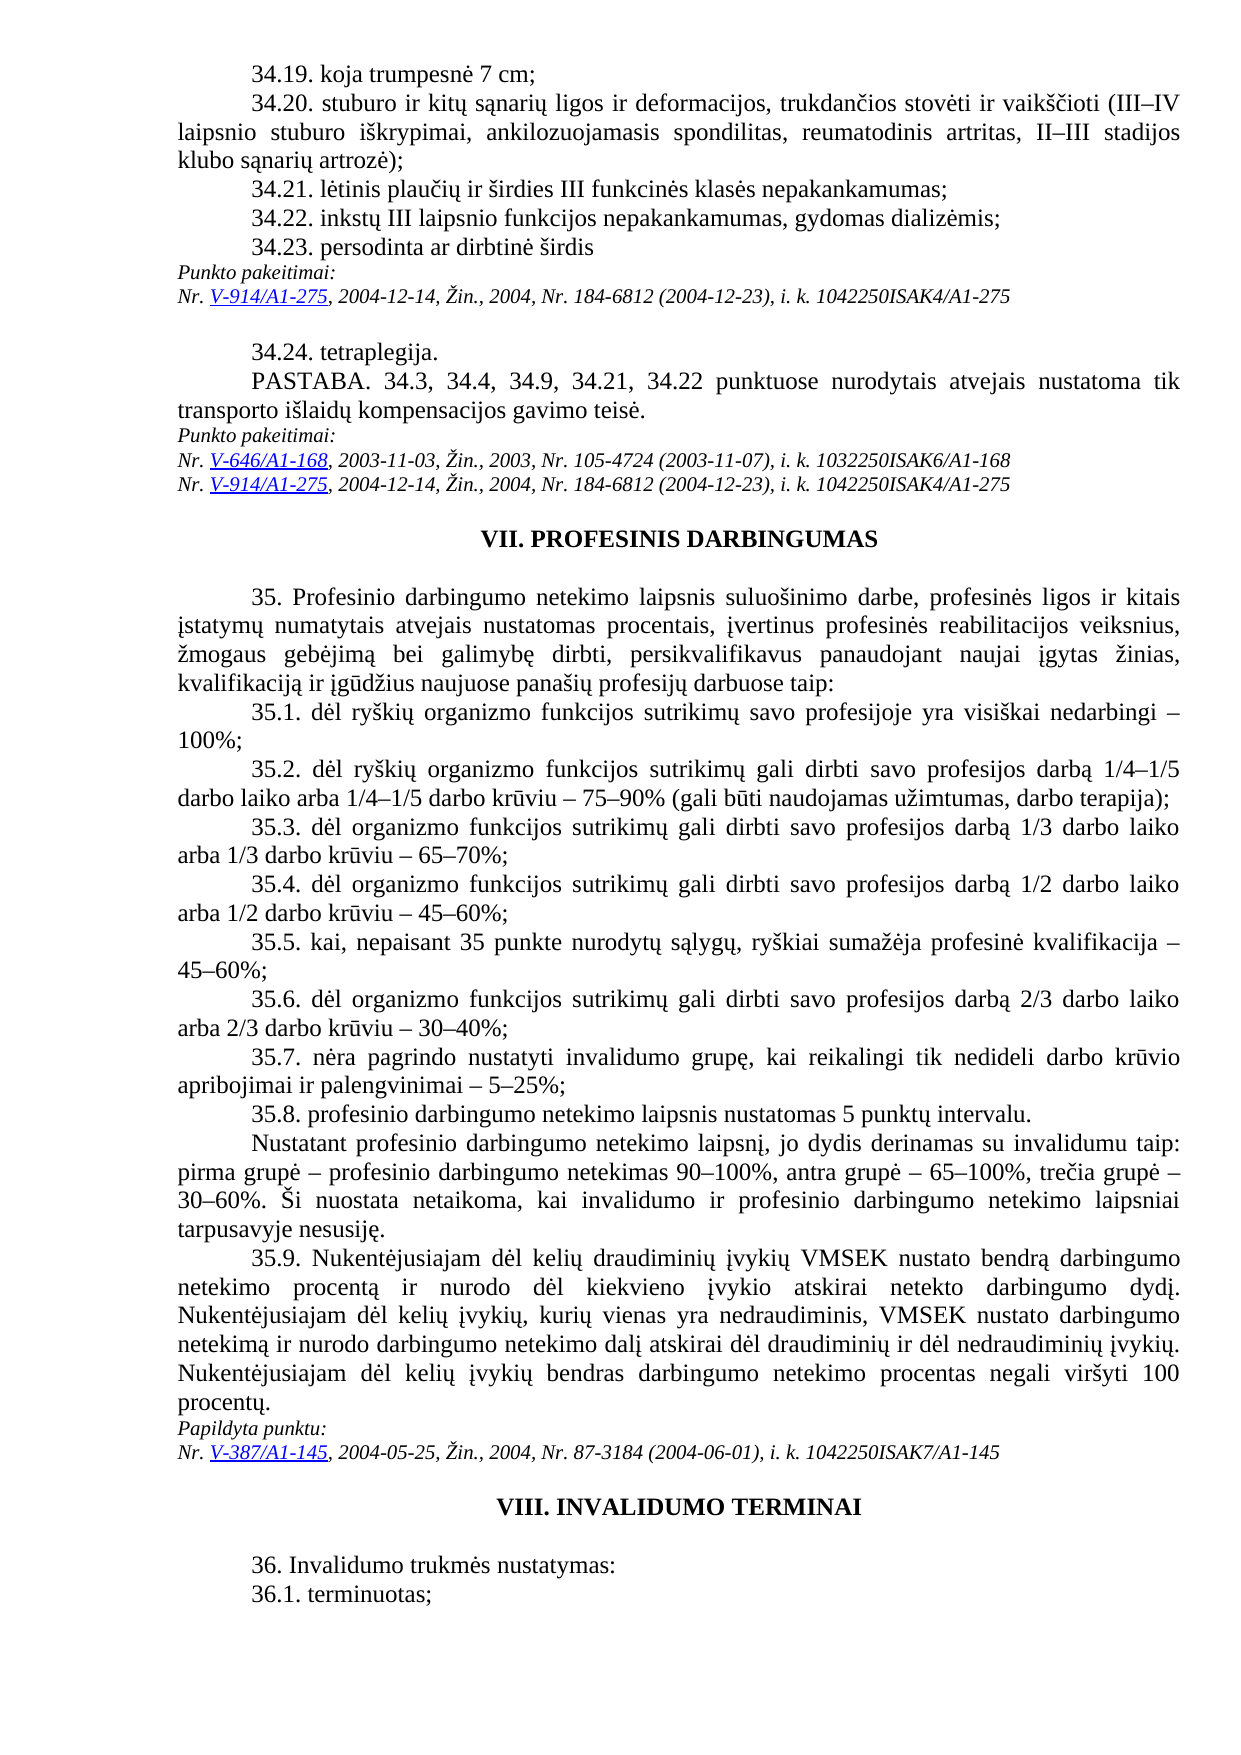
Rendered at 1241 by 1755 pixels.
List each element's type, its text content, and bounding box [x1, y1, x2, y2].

text Nr. V-914/A1-275, 2004-12-14, Žin., 2004, Nr. 184-6812 (2004-12-23), i. k. 1042250ISAK4/A1-275 [177, 472, 1181, 496]
text 34.19. koja trumpesnė 7 cm; [177, 59, 1181, 88]
text 35.4. dėl organizmo funkcijos sutrikimų gali dirbti savo profesijos darbą 1/2 darbo laiko arba 1/2 darbo krūviu – 45–60%; [177, 869, 1181, 927]
text Nr. V-387/A1-145, 2004-05-25, Žin., 2004, Nr. 87-3184 (2004-06-01), i. k. 1042250ISAK7/A1-145 [177, 1440, 1181, 1464]
text Punkto pakeitimai: [177, 423, 1181, 447]
text 35.5. kai, nepaisant 35 punkte nurodytų sąlygų, ryškiai sumažėja profesinė kvalifikacija – 45–60%; [177, 927, 1181, 984]
text 35. Profesinio darbingumo netekimo laipsnis suluošinimo darbe, profesinės ligos ir kitais įstatymų numatytais atvejais nustatomas procentais, įvertinus profesinės reabilitacijos veiksnius, žmogaus gebėjimą bei galimybę dirbti, persikvalifikavus panaudojant naujai įgytas žinias, kvalifikaciją ir įgūdžius naujuose panašių profesijų darbuose taip: [177, 582, 1181, 697]
text VIII. INVALIDUMO TERMINAI [177, 1492, 1181, 1521]
text Nustatant profesinio darbingumo netekimo laipsnį, jo dydis derinamas su invalidumu taip: pirma grupė – profesinio darbingumo netekimas 90–100%, antra grupė – 65–100%, trečia grupė – 30–60%. Ši nuostata netaikoma, kai invalidumo ir profesinio darbingumo netekimo laipsniai tarpusavyje nesusiję. [177, 1128, 1181, 1243]
text VII. PROFESINIS DARBINGUMAS [177, 524, 1181, 553]
text 35.8. profesinio darbingumo netekimo laipsnis nustatomas 5 punktų intervalu. [177, 1099, 1181, 1128]
text 35.6. dėl organizmo funkcijos sutrikimų gali dirbti savo profesijos darbą 2/3 darbo laiko arba 2/3 darbo krūviu – 30–40%; [177, 984, 1181, 1042]
text 35.2. dėl ryškių organizmo funkcijos sutrikimų gali dirbti savo profesijos darbą 1/4–1/5 darbo laiko arba 1/4–1/5 darbo krūviu – 75–90% (gali būti naudojamas užimtumas, darbo terapija); [177, 754, 1181, 812]
text 35.7. nėra pagrindo nustatyti invalidumo grupę, kai reikalingi tik nedideli darbo krūvio apribojimai ir palengvinimai – 5–25%; [177, 1042, 1181, 1099]
text 35.9. Nukentėjusiajam dėl kelių draudiminių įvykių VMSEK nustato bendrą darbingumo netekimo procentą ir nurodo dėl kiekvieno įvykio atskirai netekto darbingumo dydį. Nukentėjusiajam dėl kelių įvykių, kurių vienas yra nedraudiminis, VMSEK nustato darbingumo netekimą ir nurodo darbingumo netekimo dalį atskirai dėl draudiminių ir dėl nedraudiminių įvykių. Nukentėjusiajam dėl kelių įvykių bendras darbingumo netekimo procentas negali viršyti 100 procentų. [177, 1243, 1181, 1416]
text 34.21. lėtinis plaučių ir širdies III funkcinės klasės nepakankamumas; [177, 174, 1181, 203]
text Papildyta punktu: [177, 1416, 1181, 1440]
text 36. Invalidumo trukmės nustatymas: [177, 1550, 1181, 1579]
text 34.24. tetraplegija. [177, 337, 1181, 366]
text 34.23. persodinta ar dirbtinė širdis [177, 232, 1181, 260]
text 34.22. inkstų III laipsnio funkcijos nepakankamumas, gydomas dializėmis; [177, 203, 1181, 232]
text 36.1. terminuotas; [177, 1579, 1181, 1607]
text 35.3. dėl organizmo funkcijos sutrikimų gali dirbti savo profesijos darbą 1/3 darbo laiko arba 1/3 darbo krūviu – 65–70%; [177, 812, 1181, 869]
text Nr. V-914/A1-275, 2004-12-14, Žin., 2004, Nr. 184-6812 (2004-12-23), i. k. 1042250ISAK4/A1-275 [177, 284, 1181, 308]
text Punkto pakeitimai: [177, 260, 1181, 284]
text Nr. V-646/A1-168, 2003-11-03, Žin., 2003, Nr. 105-4724 (2003-11-07), i. k. 1032250ISAK6/A1-168 [177, 447, 1181, 472]
text 34.20. stuburo ir kitų sąnarių ligos ir deformacijos, trukdančios stovėti ir vaikščioti (III–IV laipsnio stuburo iškrypimai, ankilozuojamasis spondilitas, reumatodinis artritas, II–III stadijos klubo sąnarių artrozė); [177, 88, 1181, 174]
text PASTABA. 34.3, 34.4, 34.9, 34.21, 34.22 punktuose nurodytais atvejais nustatoma tik transporto išlaidų kompensacijos gavimo teisė. [177, 366, 1181, 423]
text 35.1. dėl ryškių organizmo funkcijos sutrikimų savo profesijoje yra visiškai nedarbingi – 100%; [177, 697, 1181, 754]
